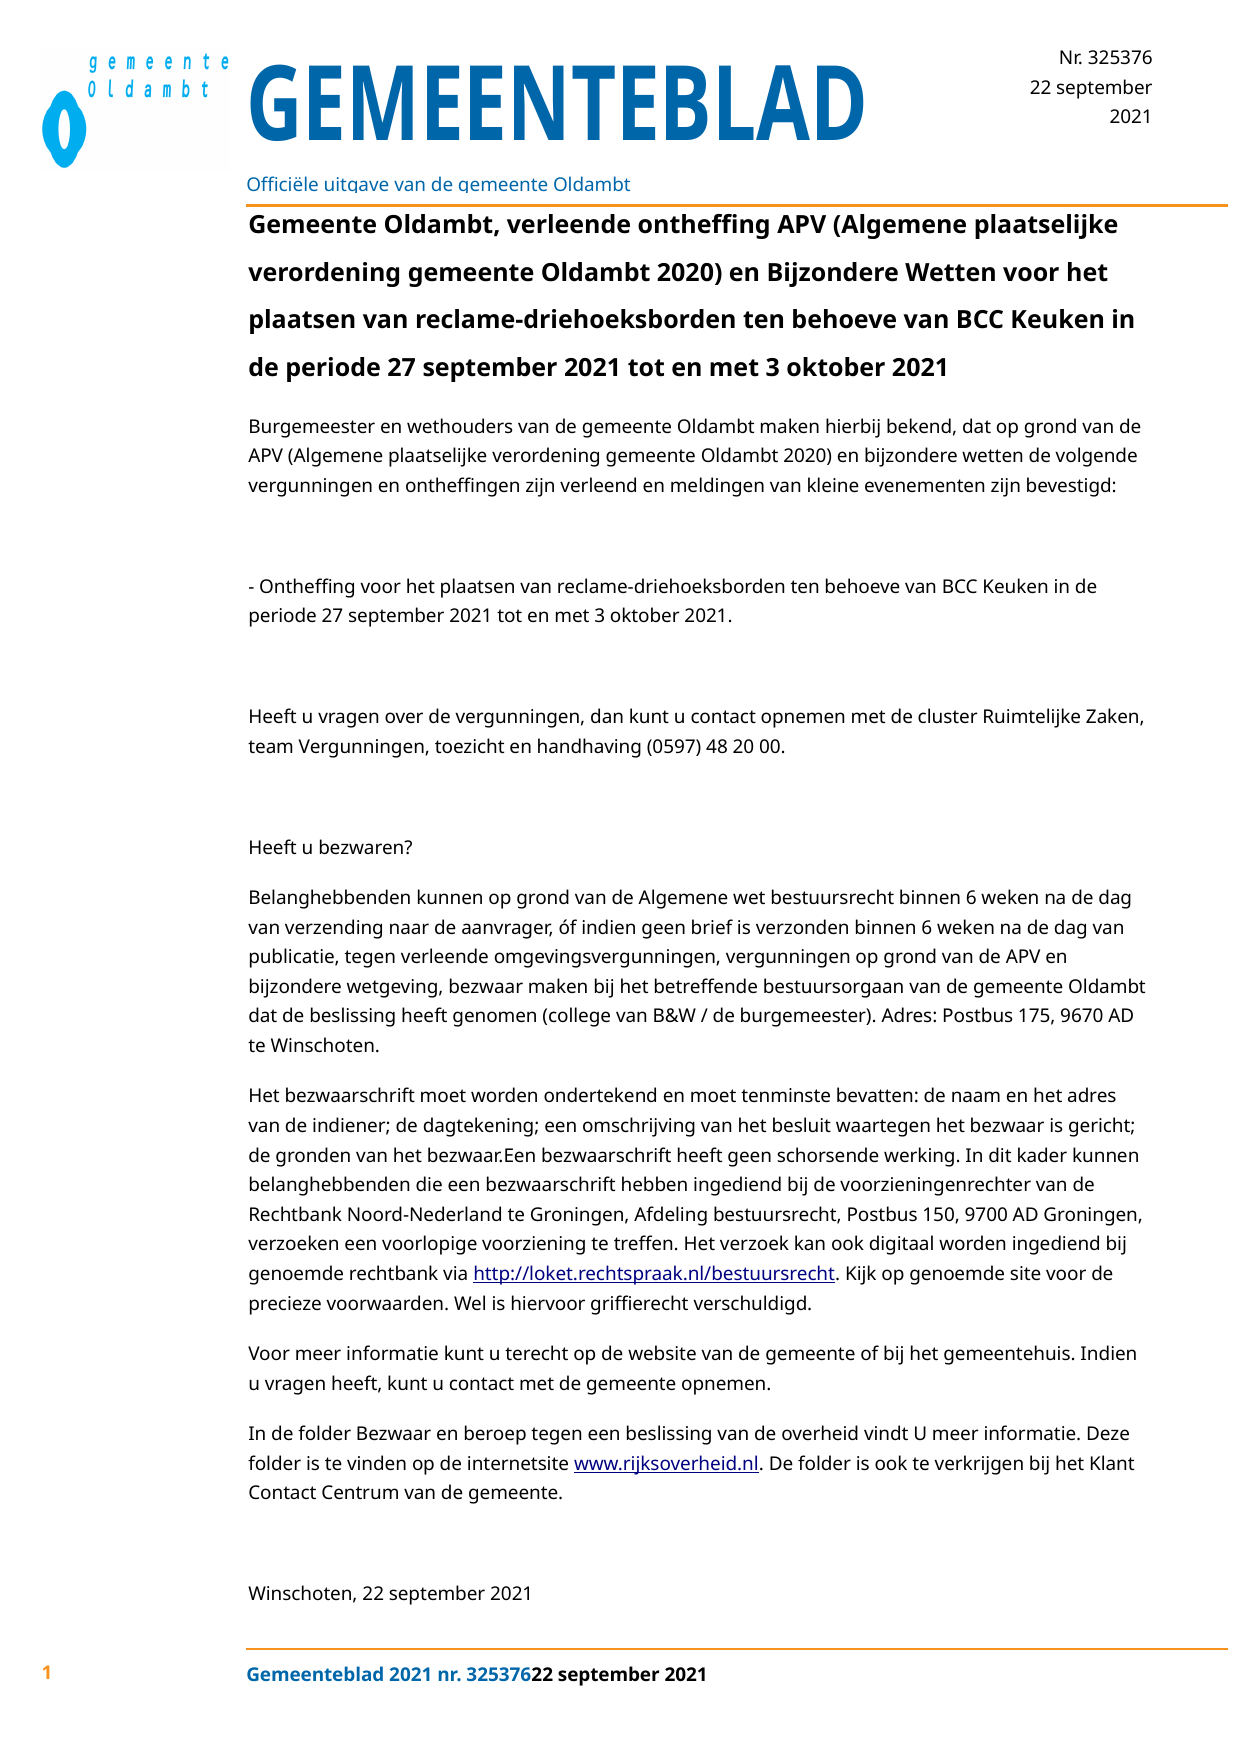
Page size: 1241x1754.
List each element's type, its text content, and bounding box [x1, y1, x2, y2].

text Burgemeester en wethouders van de gemeente Oldambt maken hierbij bekend, dat op grond van de APV (Algemene plaatselijke verordening gemeente Oldambt 2020) en bijzondere wetten de volgende vergunningen en ontheffingen zijn verleend en meldingen van kleine evenementen zijn bevestigd: [248, 413, 1152, 498]
text Heeft u vragen over de vergunningen, dan kunt u contact opnemen met de cluster Ruimtelijke Zaken, team Vergunningen, toezicht en handhaving (0597) 48 20 00. [248, 703, 1152, 759]
text Heeft u bezwaren? [248, 834, 1152, 860]
text Voor meer informatie kunt u terecht op de website van de gemeente of bij het gemeentehuis. Indien u vragen heeft, kunt u contact met de gemeente opnemen. [248, 1340, 1152, 1396]
text Gemeente Oldambt, verleende ontheffing APV (Algemene plaatselijke verordening gemeente Oldambt 2020) en Bijzondere Wetten voor het plaatsen van reclame-driehoeksborden ten behoeve van BCC Keuken in de periode 27 september 2021 tot en met 3 oktober 2021 [248, 207, 1152, 384]
picture [41, 47, 231, 172]
text Belanghebbenden kunnen op grond van de Algemene wet bestuursrecht binnen 6 weken na de dag van verzending naar de aanvrager, óf indien geen brief is verzonden binnen 6 weken na de dag van publicatie, tegen verleende omgevingsvergunningen, vergunningen op grond van de APV en bijzondere wetgeving, bezwaar maken bij het betreffende bestuursorgaan van de gemeente Oldambt dat de beslissing heeft genomen (college van B&W / de burgemeester). Adres: Postbus 175, 9670 AD te Winschoten. [248, 884, 1152, 1058]
text Winschoten, 22 september 2021 [248, 1580, 1152, 1606]
text - Ontheffing voor het plaatsen van reclame-driehoeksborden ten behoeve van BCC Keuken in de periode 27 september 2021 tot en met 3 oktober 2021. [248, 573, 1152, 628]
text Het bezwaarschrift moet worden ondertekend en moet tenminste bevatten: de naam en het adres van de indiener; de dagtekening; een omschrijving van het besluit waartegen het bezwaar is gericht; de gronden van het bezwaar.Een bezwaarschrift heeft geen schorsende werking. In dit kader kunnen belanghebbenden die een bezwaarschrift hebben ingediend bij de voorzieningenrechter van de Rechtbank Noord-Nederland te Groningen, Afdeling bestuursrecht, Postbus 150, 9700 AD Groningen, verzoeken een voorlopige voorziening te treffen. Het verzoek kan ook digitaal worden ingediend bij genoemde rechtbank via http://loket.rechtspraak.nl/bestuursrecht. Kijk op genoemde site voor de precieze voorwaarden. Wel is hiervoor griffierecht verschuldigd. [248, 1083, 1152, 1316]
text In de folder Bezwaar en beroep tegen een beslissing van de overheid vindt U meer informatie. Deze folder is te vinden op de internetsite www.rijksoverheid.nl. De folder is ook te verkrijgen bij het Klant Contact Centrum van de gemeente. [248, 1420, 1152, 1505]
